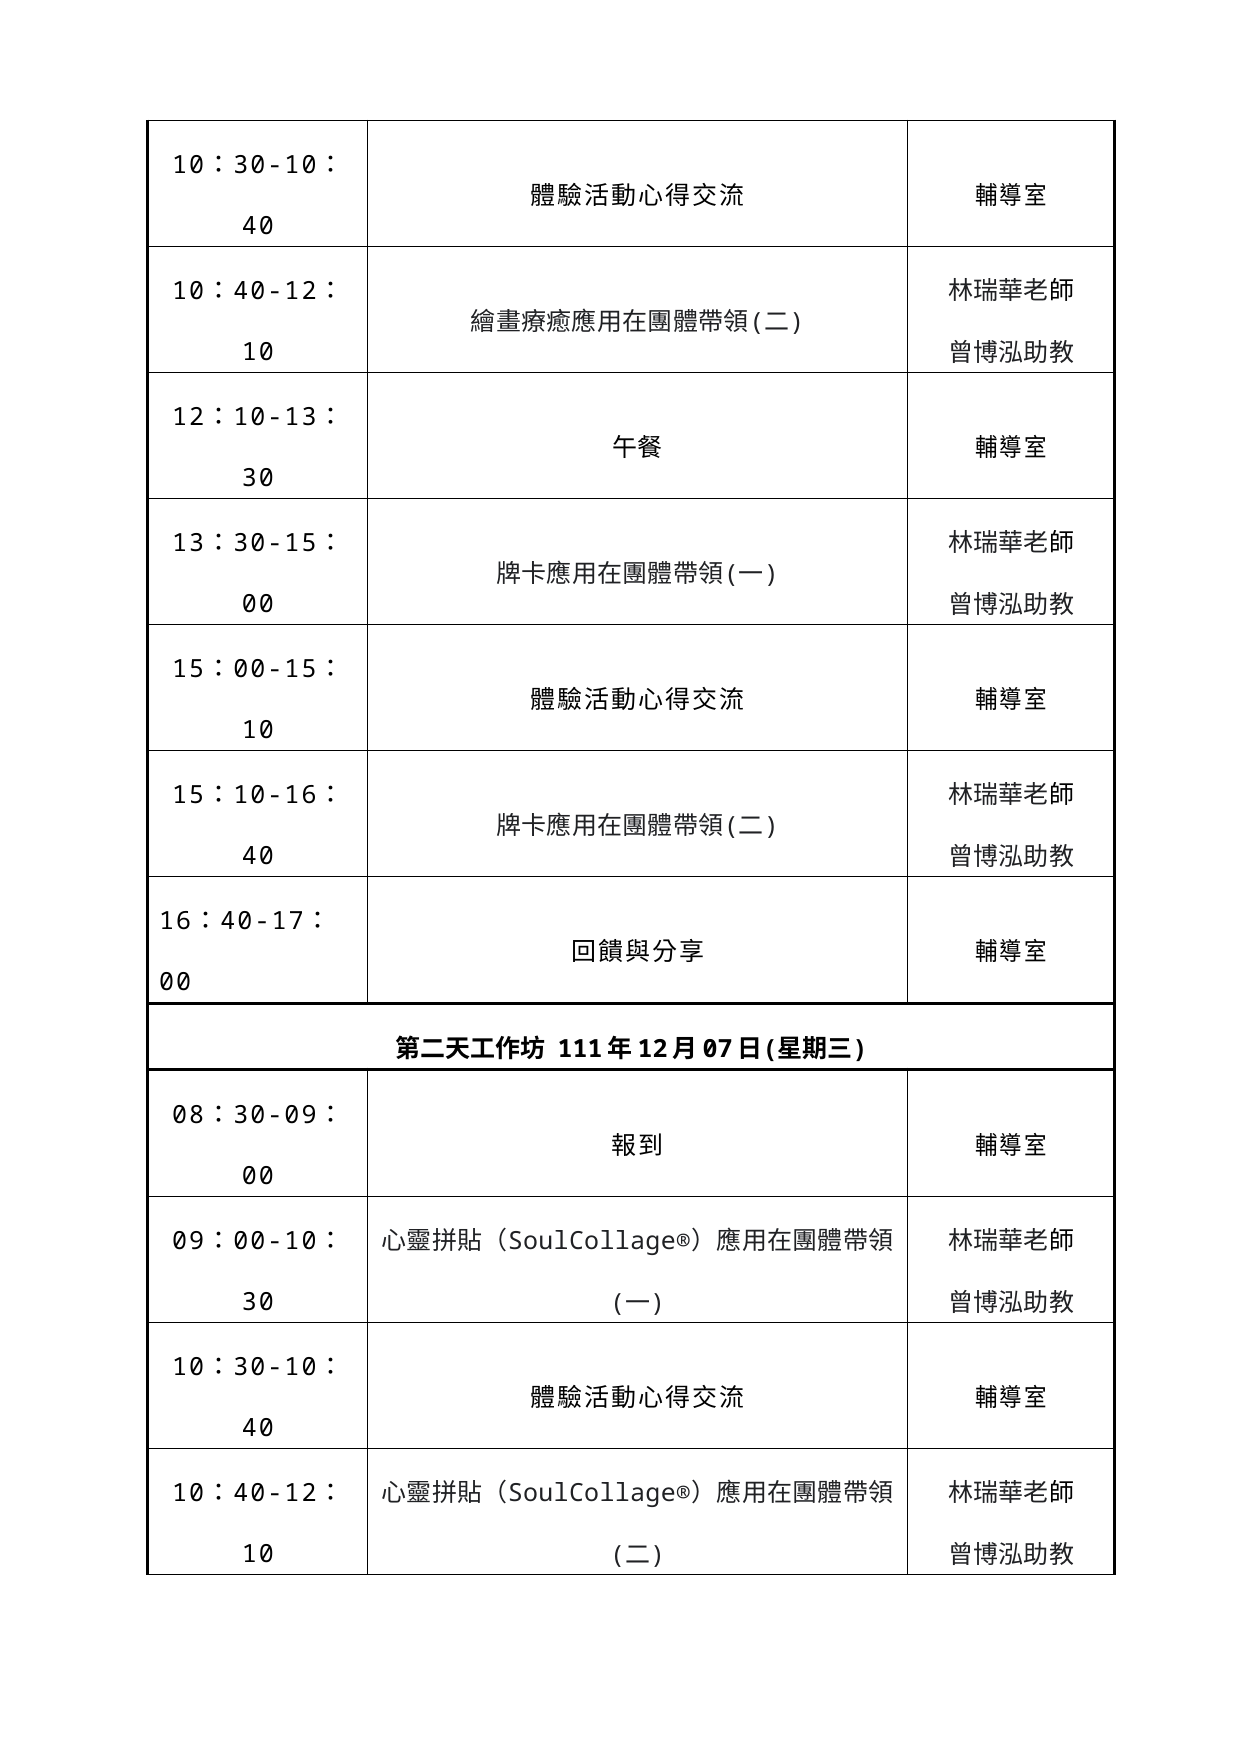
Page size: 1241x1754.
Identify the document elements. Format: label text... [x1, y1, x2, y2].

table_cell 回饋與分享 [368, 877, 907, 1002]
table_cell 林瑞華老師 曾博泓助教 [908, 499, 1113, 624]
table_cell 繪畫療癒應用在團體帶領(二) [368, 247, 907, 372]
table_cell 第二天工作坊 111年12月07日(星期三) [149, 1005, 1113, 1067]
table_cell 午餐 [368, 373, 907, 498]
table_cell 10：30-10：40 [149, 121, 367, 246]
table_cell 08：30-09：00 [149, 1071, 367, 1196]
table_cell 林瑞華老師 曾博泓助教 [908, 1449, 1113, 1574]
table_cell 輔導室 [908, 625, 1113, 750]
table_cell 報到 [368, 1071, 907, 1196]
table_cell 牌卡應用在團體帶領(二) [368, 751, 907, 876]
table_cell 輔導室 [908, 1323, 1113, 1448]
table_cell 林瑞華老師 曾博泓助教 [908, 247, 1113, 372]
table_cell 心靈拼貼（SoulCollage®）應用在團體帶領(二) [368, 1449, 907, 1574]
table_cell 10：30-10：40 [149, 1323, 367, 1448]
table_cell 牌卡應用在團體帶領(一) [368, 499, 907, 624]
table_cell 體驗活動心得交流 [368, 121, 907, 246]
table_cell 林瑞華老師 曾博泓助教 [908, 1197, 1113, 1322]
table_cell 體驗活動心得交流 [368, 1323, 907, 1448]
table_cell 13：30-15：00 [149, 499, 367, 624]
table_cell 心靈拼貼（SoulCollage®）應用在團體帶領(一) [368, 1197, 907, 1322]
table_cell 12：10-13：30 [149, 373, 367, 498]
table_cell 15：10-16：40 [149, 751, 367, 876]
table_cell 10：40-12：10 [149, 1449, 367, 1574]
table_cell 16：40-17：00 [149, 877, 367, 1002]
table_cell 輔導室 [908, 877, 1113, 1002]
table_cell 10：40-12：10 [149, 247, 367, 372]
table_cell 15：00-15：10 [149, 625, 367, 750]
table_cell 林瑞華老師 曾博泓助教 [908, 751, 1113, 876]
table_cell 輔導室 [908, 373, 1113, 498]
table_cell 輔導室 [908, 121, 1113, 246]
table_cell 09：00-10：30 [149, 1197, 367, 1322]
table_cell 體驗活動心得交流 [368, 625, 907, 750]
table_cell 輔導室 [908, 1071, 1113, 1196]
